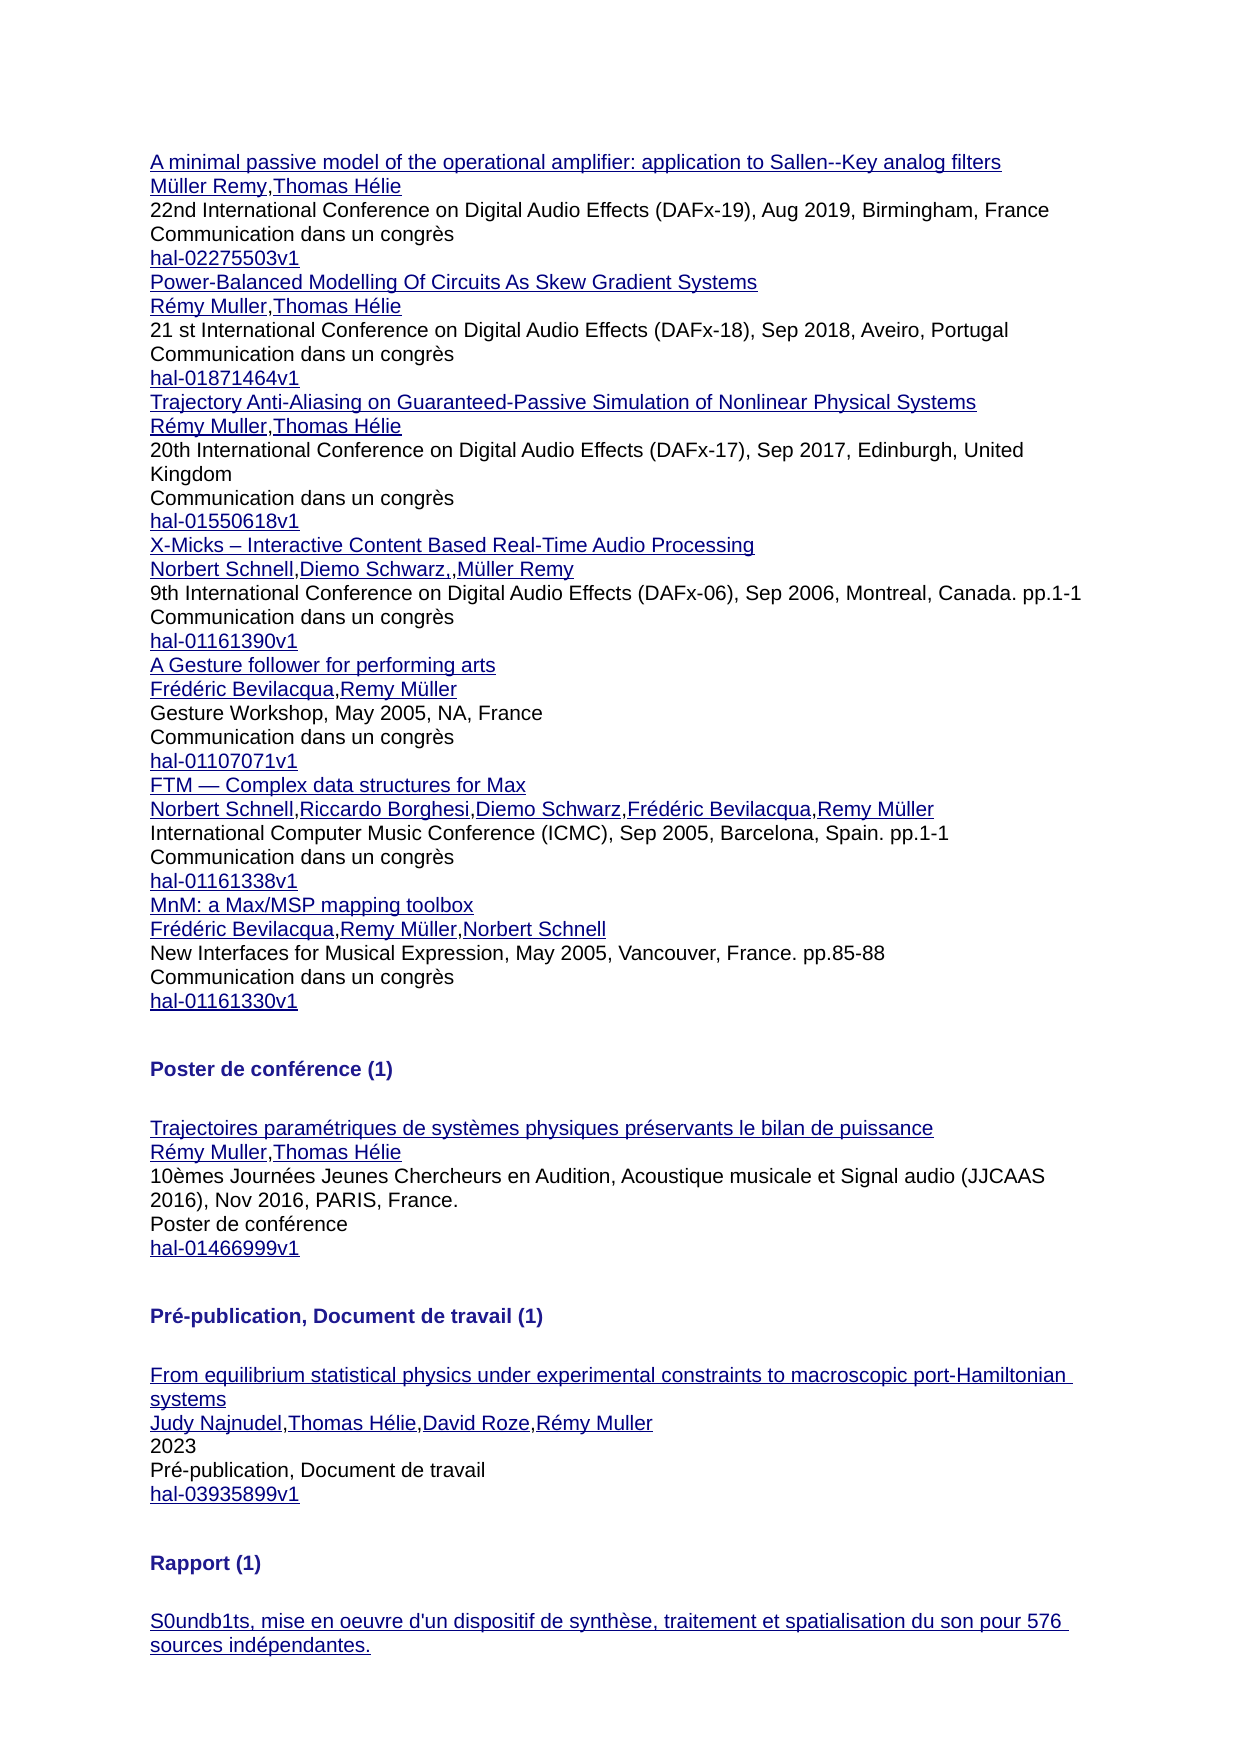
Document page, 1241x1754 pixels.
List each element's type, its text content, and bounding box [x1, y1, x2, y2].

table_cell MnM: a Max/MSP mapping toolbox Frédéric Bevilacqua,Remy Müller,Norbert Schnell New Interfaces for Musical Expression, May 2005, Vancouver, France. pp.85-88 Communication dans un congrès hal-01161330v1 [150, 893, 1090, 1012]
table_cell Power-Balanced Modelling Of Circuits As Skew Gradient Systems Rémy Muller,Thomas Hélie 21 st International Conference on Digital Audio Effects (DAFx-18), Sep 2018, Aveiro, Portugal Communication dans un congrès hal-01871464v1 [150, 270, 1090, 389]
table_cell X-Micks – Interactive Content Based Real-Time Audio Processing Norbert Schnell,Diemo Schwarz,,Müller Remy 9th International Conference on Digital Audio Effects (DAFx-06), Sep 2006, Montreal, Canada. pp.1-1 Communication dans un congrès hal-01161390v1 [150, 533, 1090, 653]
subtitle Poster de conférence (1) [150, 1057, 1090, 1081]
table_header Trajectoires paramétriques de systèmes physiques préservants le bilan de puissance Rémy Muller,Thomas Hélie 10èmes Journées Jeunes Chercheurs en Audition, Acoustique musicale et Signal audio (JJCAAS 2016), Nov 2016, PARIS, France. Poster de conférence hal-01466999v1 [150, 1116, 1090, 1259]
subtitle Rapport (1) [150, 1551, 1090, 1575]
table_cell A minimal passive model of the operational amplifier: application to Sallen--Key analog filters Müller Remy,Thomas Hélie 22nd International Conference on Digital Audio Effects (DAFx-19), Aug 2019, Birmingham, France Communication dans un congrès hal-02275503v1 [150, 150, 1090, 270]
table_cell FTM — Complex data structures for Max Norbert Schnell,Riccardo Borghesi,Diemo Schwarz,Frédéric Bevilacqua,Remy Müller International Computer Music Conference (ICMC), Sep 2005, Barcelona, Spain. pp.1-1 Communication dans un congrès hal-01161338v1 [150, 773, 1090, 893]
table_header S0undb1ts, mise en oeuvre d'un dispositif de synthèse, traitement et spatialisation du son pour 576 sources indépendantes. [150, 1609, 1090, 1657]
table_cell Trajectory Anti-Aliasing on Guaranteed-Passive Simulation of Nonlinear Physical Systems Rémy Muller,Thomas Hélie 20th International Conference on Digital Audio Effects (DAFx-17), Sep 2017, Edinburgh, United Kingdom Communication dans un congrès hal-01550618v1 [150, 390, 1090, 533]
table_cell A Gesture follower for performing arts Frédéric Bevilacqua,Remy Müller Gesture Workshop, May 2005, NA, France Communication dans un congrès hal-01107071v1 [150, 653, 1090, 773]
subtitle Pré-publication, Document de travail (1) [150, 1304, 1090, 1328]
table_header From equilibrium statistical physics under experimental constraints to macroscopic port-Hamiltonian systems Judy Najnudel,Thomas Hélie,David Roze,Rémy Muller 2023 Pré-publication, Document de travail hal-03935899v1 [150, 1363, 1090, 1506]
